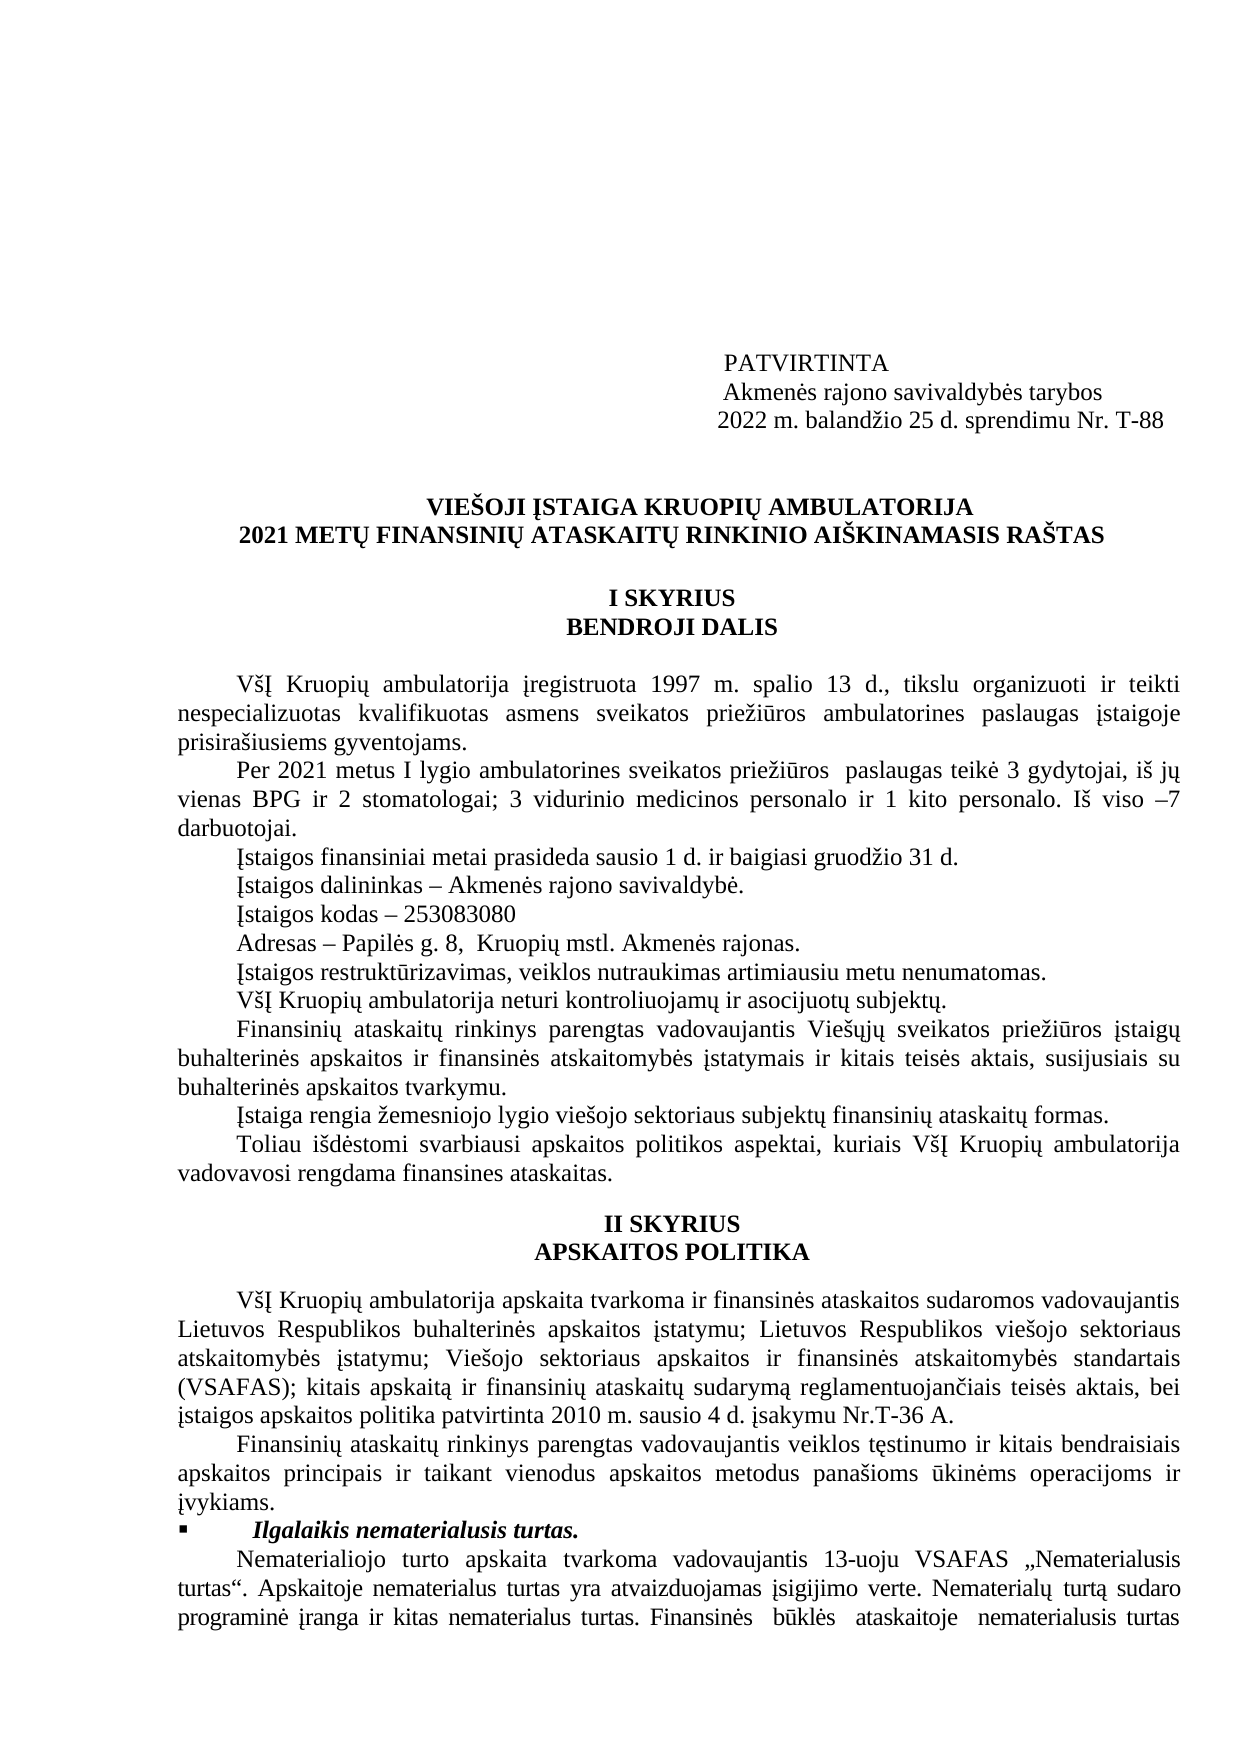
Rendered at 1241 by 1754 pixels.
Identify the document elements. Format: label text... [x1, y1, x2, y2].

text Įstaigos kodas – 253083080 [177, 899, 1181, 928]
text II SKYRIUS [177, 1209, 1167, 1237]
text 2022 m. balandžio 25 d. sprendimu Nr. T-88 [177, 406, 1167, 463]
text Toliau išdėstomi svarbiausi apskaitos politikos aspektai, kuriais VšĮ Kruopių ambulatorija vadovavosi rengdama finansines ataskaitas. [177, 1129, 1181, 1187]
text Adresas – Papilės g. 8, Kruopių mstl. Akmenės rajonas. [177, 928, 1181, 957]
text Įstaigos dalininkas – Akmenės rajono savivaldybė. [177, 870, 1181, 899]
text PATVIRTINTA [177, 348, 1167, 377]
text Nematerialiojo turto apskaita tvarkoma vadovaujantis 13-uoju VSAFAS „Nematerialusis turtas“. Apskaitoje nematerialus turtas yra atvaizduojamas įsigijimo verte. Nematerialų turtą sudaro programinė įranga ir kitas nematerialus turtas. Finansinės būklės ataskaitoje nematerialusis turtas [177, 1544, 1181, 1630]
text Finansinių ataskaitų rinkinys parengtas vadovaujantis Viešųjų sveikatos priežiūros įstaigų buhalterinės apskaitos ir finansinės atskaitomybės įstatymais ir kitais teisės aktais, susijusiais su buhalterinės apskaitos tvarkymu. [177, 1014, 1181, 1100]
text BENDROJI DALIS [177, 612, 1167, 640]
text 2021 METŲ FINANSINIŲ ATASKAITŲ RINKINIO AIŠKINAMASIS RAŠTAS [177, 521, 1167, 549]
text Akmenės rajono savivaldybės tarybos [177, 377, 1167, 406]
text VšĮ Kruopių ambulatorija neturi kontroliuojamų ir asocijuotų subjektų. [177, 985, 1181, 1014]
text Įstaigos restruktūrizavimas, veiklos nutraukimas artimiausiu metu nenumatomas. [177, 957, 1181, 985]
list Ilgalaikis nematerialusis turtas. [177, 1515, 1181, 1544]
text I SKYRIUS [177, 583, 1167, 612]
text VšĮ Kruopių ambulatorija įregistruota 1997 m. spalio 13 d., tikslu organizuoti ir teikti nespecializuotas kvalifikuotas asmens sveikatos priežiūros ambulatorines paslaugas įstaigoje prisirašiusiems gyventojams. [177, 669, 1181, 755]
text Įstaigos finansiniai metai prasideda sausio 1 d. ir baigiasi gruodžio 31 d. [177, 842, 1181, 870]
text VIEŠOJI ĮSTAIGA KRUOPIŲ AMBULATORIJA [177, 492, 1167, 521]
text Finansinių ataskaitų rinkinys parengtas vadovaujantis veiklos tęstinumo ir kitais bendraisiais apskaitos principais ir taikant vienodus apskaitos metodus panašioms ūkinėms operacijoms ir įvykiams. [177, 1429, 1181, 1515]
text Įstaiga rengia žemesniojo lygio viešojo sektoriaus subjektų finansinių ataskaitų formas. [177, 1100, 1181, 1129]
text APSKAITOS POLITIKA [177, 1237, 1167, 1266]
text Per 2021 metus I lygio ambulatorines sveikatos priežiūros paslaugas teikė 3 gydytojai, iš jų vienas BPG ir 2 stomatologai; 3 vidurinio medicinos personalo ir 1 kito personalo. Iš viso –7 darbuotojai. [177, 755, 1181, 842]
text VšĮ Kruopių ambulatorija apskaita tvarkoma ir finansinės ataskaitos sudaromos vadovaujantis Lietuvos Respublikos buhalterinės apskaitos įstatymu; Lietuvos Respublikos viešojo sektoriaus atskaitomybės įstatymu; Viešojo sektoriaus apskaitos ir finansinės atskaitomybės standartais (VSAFAS); kitais apskaitą ir finansinių ataskaitų sudarymą reglamentuojančiais teisės aktais, bei įstaigos apskaitos politika patvirtinta 2010 m. sausio 4 d. įsakymu Nr.T-36 A. [177, 1285, 1181, 1429]
